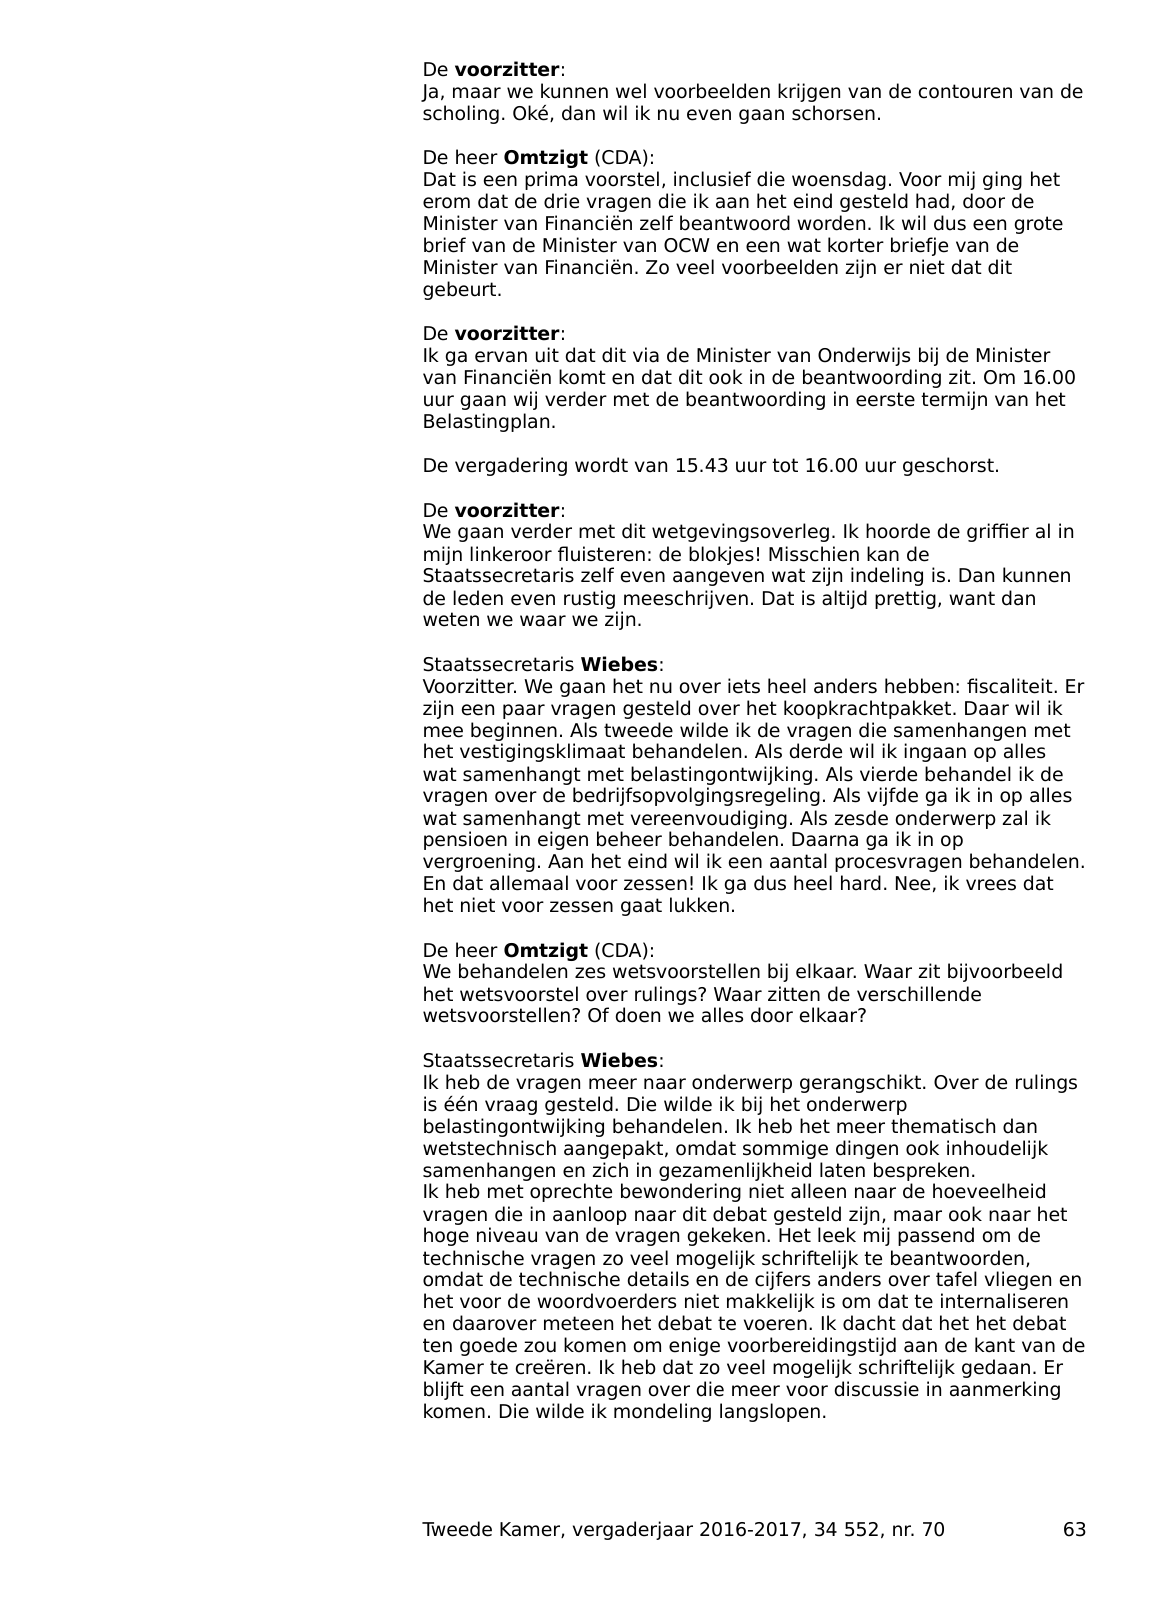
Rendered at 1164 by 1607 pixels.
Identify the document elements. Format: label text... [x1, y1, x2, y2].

text De voorzitter: [422, 499, 1087, 521]
text Ik ga ervan uit dat dit via de Minister van Onderwijs bij de Minister van Financiën komt en dat dit ook in de beantwoording zit. Om 16.00 uur gaan wij verder met de beantwoording in eerste termijn van het Belastingplan. [422, 345, 1087, 433]
text De heer Omtzigt (CDA): [422, 147, 1087, 169]
text Voorzitter. We gaan het nu over iets heel anders hebben: fiscaliteit. Er zijn een paar vragen gesteld over het koopkrachtpakket. Daar wil ik mee beginnen. Als tweede wilde ik de vragen die samenhangen met het vestigingsklimaat behandelen. Als derde wil ik ingaan op alles wat samenhangt met belastingontwijking. Als vierde behandel ik de vragen over de bedrijfsopvolgingsregeling. Als vijfde ga ik in op alles wat samenhangt met vereenvoudiging. Als zesde onderwerp zal ik pensioen in eigen beheer behandelen. Daarna ga ik in op vergroening. Aan het eind wil ik een aantal procesvragen behandelen. En dat allemaal voor zessen! Ik ga dus heel hard. Nee, ik vrees dat het niet voor zessen gaat lukken. [422, 676, 1087, 917]
text De vergadering wordt van 15.43 uur tot 16.00 uur geschorst. [422, 455, 1087, 477]
text De heer Omtzigt (CDA): [422, 939, 1087, 961]
text We behandelen zes wetsvoorstellen bij elkaar. Waar zit bijvoorbeeld het wetsvoorstel over rulings? Waar zitten de verschillende wetsvoorstellen? Of doen we alles door elkaar? [422, 961, 1087, 1027]
text De voorzitter: [422, 323, 1087, 345]
text Staatssecretaris Wiebes: [422, 653, 1087, 676]
text Ik heb met oprechte bewondering niet alleen naar de hoeveelheid vragen die in aanloop naar dit debat gesteld zijn, maar ook naar het hoge niveau van de vragen gekeken. Het leek mij passend om de technische vragen zo veel mogelijk schriftelijk te beantwoorden, omdat de technische details en de cijfers anders over tafel vliegen en het voor de woordvoerders niet makkelijk is om dat te internaliseren en daarover meteen het debat te voeren. Ik dacht dat het het debat ten goede zou komen om enige voorbereidingstijd aan de kant van de Kamer te creëren. Ik heb dat zo veel mogelijk schriftelijk gedaan. Er blijft een aantal vragen over die meer voor discussie in aanmerking komen. Die wilde ik mondeling langslopen. [422, 1181, 1087, 1423]
text Ja, maar we kunnen wel voorbeelden krijgen van de contouren van de scholing. Oké, dan wil ik nu even gaan schorsen. [422, 81, 1087, 125]
text Staatssecretaris Wiebes: [422, 1049, 1087, 1072]
text Dat is een prima voorstel, inclusief die woensdag. Voor mij ging het erom dat de drie vragen die ik aan het eind gesteld had, door de Minister van Financiën zelf beantwoord worden. Ik wil dus een grote brief van de Minister van OCW en een wat korter briefje van de Minister van Financiën. Zo veel voorbeelden zijn er niet dat dit gebeurt. [422, 169, 1087, 301]
text We gaan verder met dit wetgevingsoverleg. Ik hoorde de griffier al in mijn linkeroor fluisteren: de blokjes! Misschien kan de Staatssecretaris zelf even aangeven wat zijn indeling is. Dan kunnen de leden even rustig meeschrijven. Dat is altijd prettig, want dan weten we waar we zijn. [422, 521, 1087, 631]
text De voorzitter: [422, 59, 1087, 81]
text Ik heb de vragen meer naar onderwerp gerangschikt. Over de rulings is één vraag gesteld. Die wilde ik bij het onderwerp belastingontwijking behandelen. Ik heb het meer thematisch dan wetstechnisch aangepakt, omdat sommige dingen ook inhoudelijk samenhangen en zich in gezamenlijkheid laten bespreken. [422, 1072, 1087, 1181]
